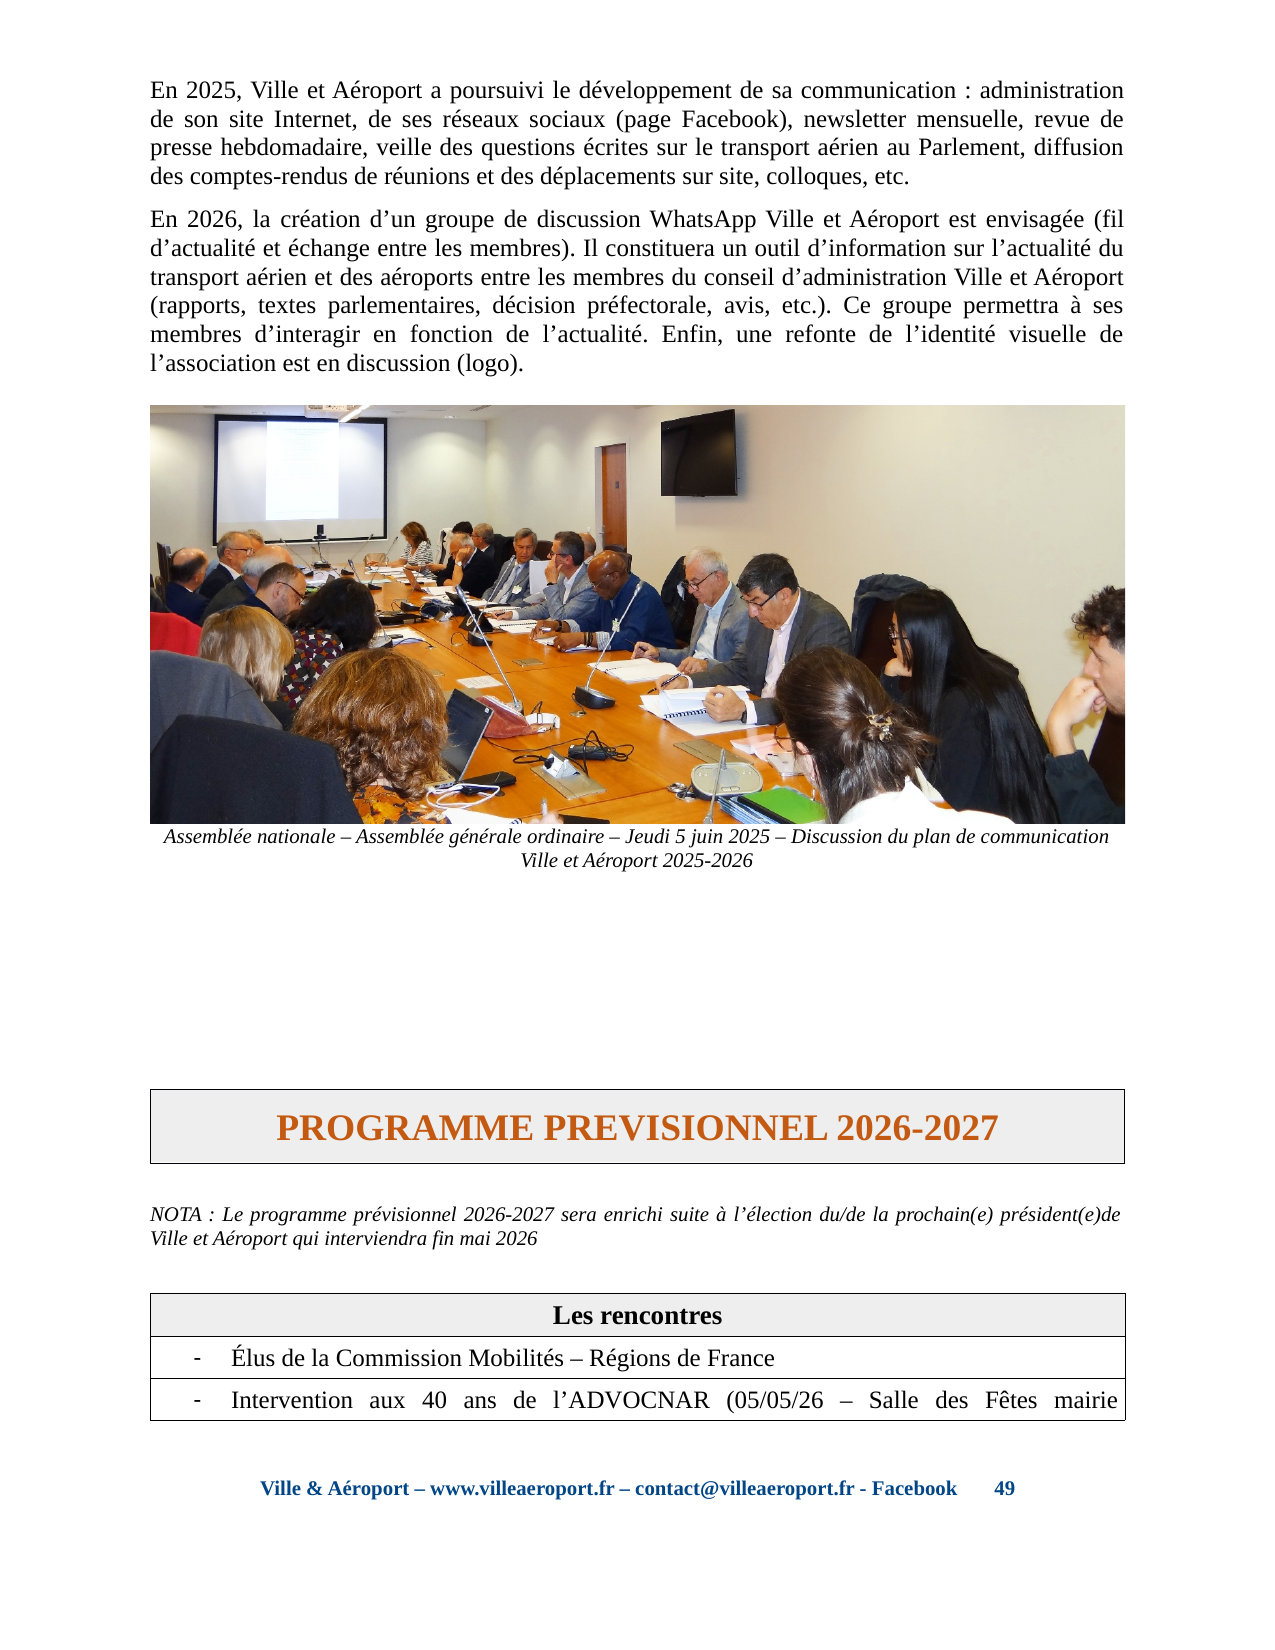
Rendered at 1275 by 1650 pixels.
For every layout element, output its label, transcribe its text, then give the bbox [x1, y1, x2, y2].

table_cell Intervention aux 40 ans de l’ADVOCNAR (05/05/26 – Salle des Fêtes mairie [151, 1379, 1125, 1420]
picture [150, 405, 1125, 824]
text En 2026, la création d’un groupe de discussion WhatsApp Ville et Aéroport est envisagée (fil d’actualité et échange entre les membres). Il constituera un outil d’information sur l’actualité du transport aérien et des aéroports entre les membres du conseil d’administration Ville et Aéroport (rapports, textes parlementaires, décision préfectorale, avis, etc.). Ce groupe permettra à ses membres d’interagir en fonction de l’actualité. Enfin, une refonte de l’identité visuelle de l’association est en discussion (logo). [150, 204, 1125, 377]
table_cell Élus de la Commission Mobilités – Régions de France [151, 1337, 1125, 1378]
text Assemblée nationale – Assemblée générale ordinaire – Jeudi 5 juin 2025 – Discussion du plan de communication Ville et Aéroport 2025-2026 [150, 824, 1125, 872]
table_header Les rencontres [151, 1294, 1125, 1336]
text NOTA : Le programme prévisionnel 2026-2027 sera enrichi suite à l’élection du/de la prochain(e) président(e)de Ville et Aéroport qui interviendra fin mai 2026 [150, 1202, 1125, 1250]
table_header PROGRAMME PREVISIONNEL 2026-2027 [151, 1090, 1124, 1162]
text En 2025, Ville et Aéroport a poursuivi le développement de sa communication : administration de son site Internet, de ses réseaux sociaux (page Facebook), newsletter mensuelle, revue de presse hebdomadaire, veille des questions écrites sur le transport aérien au Parlement, diffusion des comptes-rendus de réunions et des déplacements sur site, colloques, etc. [150, 75, 1125, 190]
